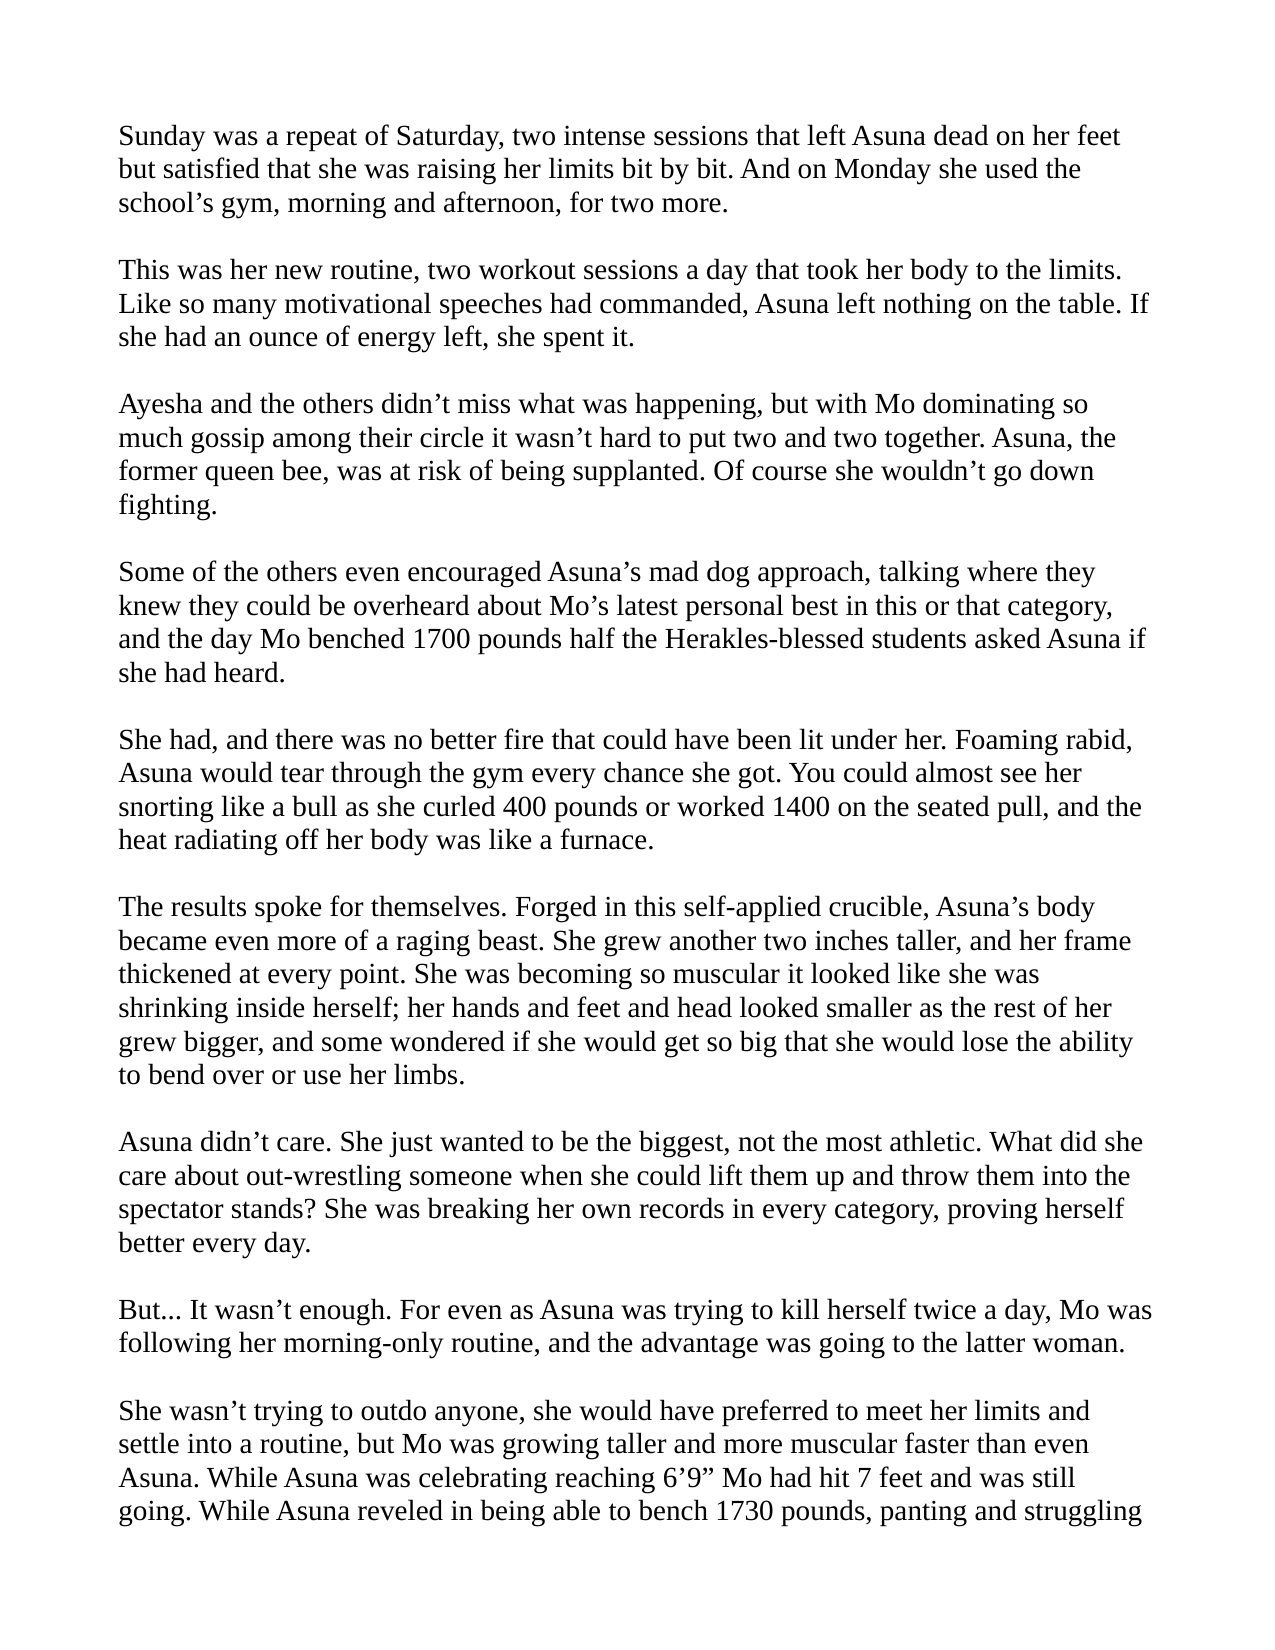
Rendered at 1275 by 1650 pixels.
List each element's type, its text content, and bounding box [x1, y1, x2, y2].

text She wasn’t trying to outdo anyone, she would have preferred to meet her limits and settle into a routine, but Mo was growing taller and more muscular faster than even Asuna. While Asuna was celebrating reaching 6’9” Mo had hit 7 feet and was still going. While Asuna reveled in being able to bench 1730 pounds, panting and struggling [118, 1393, 1157, 1527]
text But... It wasn’t enough. For even as Asuna was trying to kill herself twice a day, Mo was following her morning-only routine, and the advantage was going to the latter woman. [118, 1292, 1157, 1359]
text Sunday was a repeat of Saturday, two intense sessions that left Asuna dead on her feet but satisfied that she was raising her limits bit by bit. And on Monday she used the school’s gym, morning and afternoon, for two more. [118, 118, 1157, 219]
text Ayesha and the others didn’t miss what was happening, but with Mo dominating so much gossip among their circle it wasn’t hard to put two and two together. Asuna, the former queen bee, was at risk of being supplanted. Of course she wouldn’t go down fighting. [118, 386, 1157, 521]
text Some of the others even encouraged Asuna’s mad dog approach, talking where they knew they could be overheard about Mo’s latest personal best in this or that category, and the day Mo benched 1700 pounds half the Herakles-blessed students asked Asuna if she had heard. [118, 554, 1157, 688]
text Asuna didn’t care. She just wanted to be the biggest, not the most athletic. What did she care about out-wrestling someone when she could lift them up and throw them into the spectator stands? She was breaking her own records in every category, proving herself better every day. [118, 1124, 1157, 1258]
text She had, and there was no better fire that could have been lit under her. Foaming rabid, Asuna would tear through the gym every chance she got. You could almost see her snorting like a bull as she curled 400 pounds or worked 1400 on the seated pull, and the heat radiating off her body was like a furnace. [118, 722, 1157, 856]
text The results spoke for themselves. Forged in this self-applied crucible, Asuna’s body became even more of a raging beast. She grew another two inches taller, and her frame thickened at every point. She was becoming so muscular it looked like she was shrinking inside herself; her hands and feet and head looked smaller as the rest of her grew bigger, and some wondered if she would get so big that she would lose the ability to bend over or use her limbs. [118, 889, 1157, 1091]
text This was her new routine, two workout sessions a day that took her body to the limits. Like so many motivational speeches had commanded, Asuna left nothing on the table. If she had an ounce of energy left, she spent it. [118, 252, 1157, 353]
